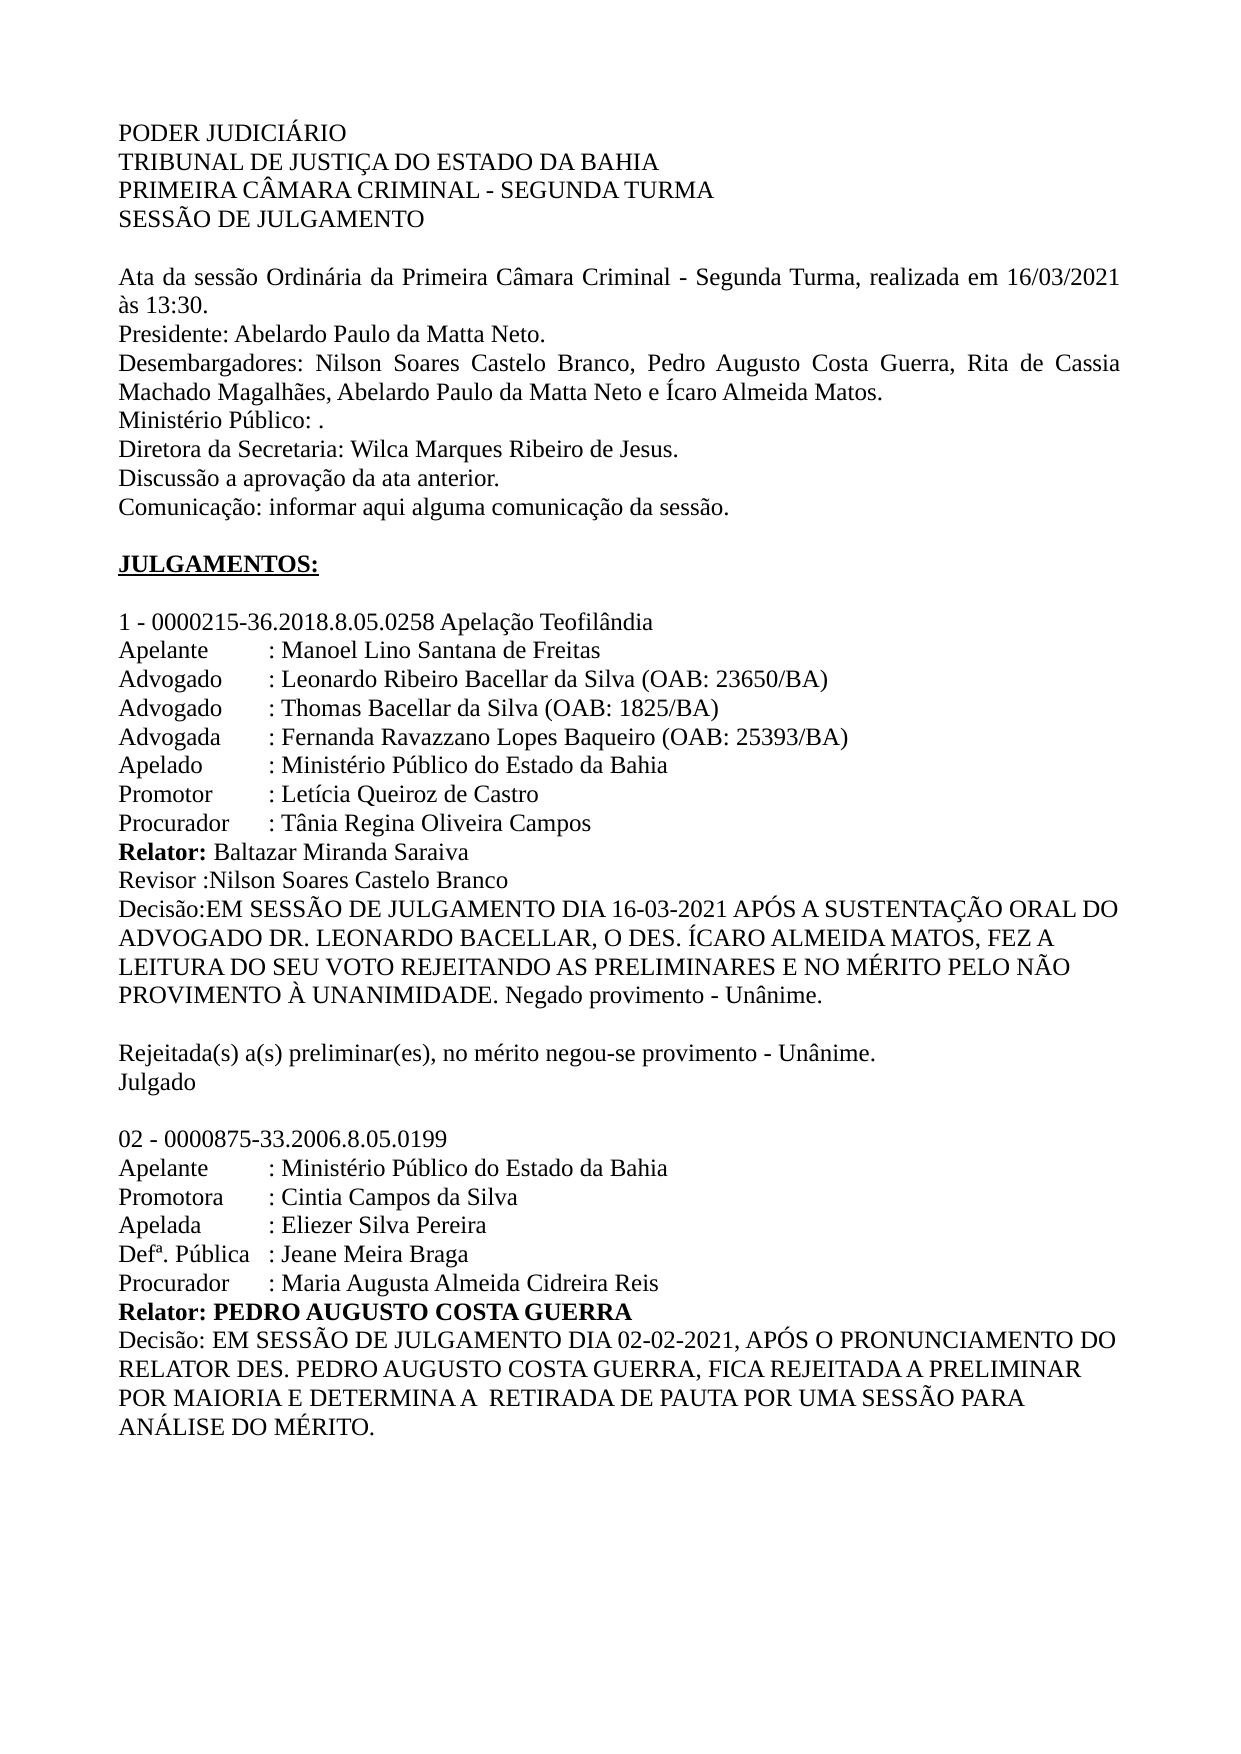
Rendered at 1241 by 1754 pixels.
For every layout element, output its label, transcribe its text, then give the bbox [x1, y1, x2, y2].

text Ata da sessão Ordinária da Primeira Câmara Criminal - Segunda Turma, realizada em 16/03/2021 às 13:30. [118, 262, 1122, 319]
text Julgado [118, 1067, 1122, 1096]
text Presidente: Abelardo Paulo da Matta Neto. [118, 319, 1122, 348]
text Decisão:EM SESSÃO DE JULGAMENTO DIA 16-03-2021 APÓS A SUSTENTAÇÃO ORAL DO ADVOGADO DR. LEONARDO BACELLAR, O DES. ÍCARO ALMEIDA MATOS, FEZ A LEITURA DO SEU VOTO REJEITANDO AS PRELIMINARES E NO MÉRITO PELO NÃO PROVIMENTO À UNANIMIDADE. Negado provimento - Unânime. [118, 894, 1122, 1009]
text Rejeitada(s) a(s) preliminar(es), no mérito negou-se provimento - Unânime. [118, 1009, 1122, 1067]
text Apelante : Manoel Lino Santana de Freitas Advogado : Leonardo Ribeiro Bacellar da Silva (OAB: 23650/BA) Advogado : Thomas Bacellar da Silva (OAB: 1825/BA) Advogada : Fernanda Ravazzano Lopes Baqueiro (OAB: 25393/BA) Apelado : Ministério Público do Estado da Bahia Promotor : Letícia Queiroz de Castro Procurador : Tânia Regina Oliveira Campos Relator: Baltazar Miranda Saraiva [118, 636, 1122, 866]
text Apelante : Ministério Público do Estado da Bahia Promotora : Cintia Campos da Silva Apelada : Eliezer Silva Pereira Defª. Pública : Jeane Meira Braga Procurador : Maria Augusta Almeida Cidreira Reis Relator: PEDRO AUGUSTO COSTA GUERRA [118, 1153, 1122, 1326]
text SESSÃO DE JULGAMENTO [118, 204, 1122, 233]
text Primeira Câmara Criminal - Segunda Turma [118, 176, 1122, 204]
text Discussão a aprovação da ata anterior. [118, 463, 1122, 492]
text Revisor :Nilson Soares Castelo Branco [118, 866, 1122, 894]
text Comunicação: informar aqui alguma comunicação da sessão. [118, 492, 1122, 521]
text JULGAMENTOS: [118, 549, 1122, 578]
text Ministério Público: . [118, 406, 1122, 434]
text 1 - 0000215-36.2018.8.05.0258 Apelação Teofilândia [118, 607, 1122, 636]
text Decisão: EM SESSÃO DE JULGAMENTO DIA 02-02-2021, APÓS O PRONUNCIAMENTO DO RELATOR DES. PEDRO AUGUSTO COSTA GUERRA, FICA REJEITADA A PRELIMINAR POR MAIORIA E DETERMINA A RETIRADA DE PAUTA POR UMA SESSÃO PARA ANÁLISE DO MÉRITO. [118, 1326, 1122, 1441]
text Desembargadores: Nilson Soares Castelo Branco, Pedro Augusto Costa Guerra, Rita de Cassia Machado Magalhães, Abelardo Paulo da Matta Neto e Ícaro Almeida Matos. [118, 348, 1122, 406]
text PODER JUDICIÁRIO [118, 118, 1122, 147]
text Diretora da Secretaria: Wilca Marques Ribeiro de Jesus. [118, 434, 1122, 463]
text TRIBUNAL DE JUSTIÇA DO ESTADO DA BAHIA [118, 147, 1122, 176]
text 02 - 0000875-33.2006.8.05.0199 [118, 1124, 1122, 1153]
